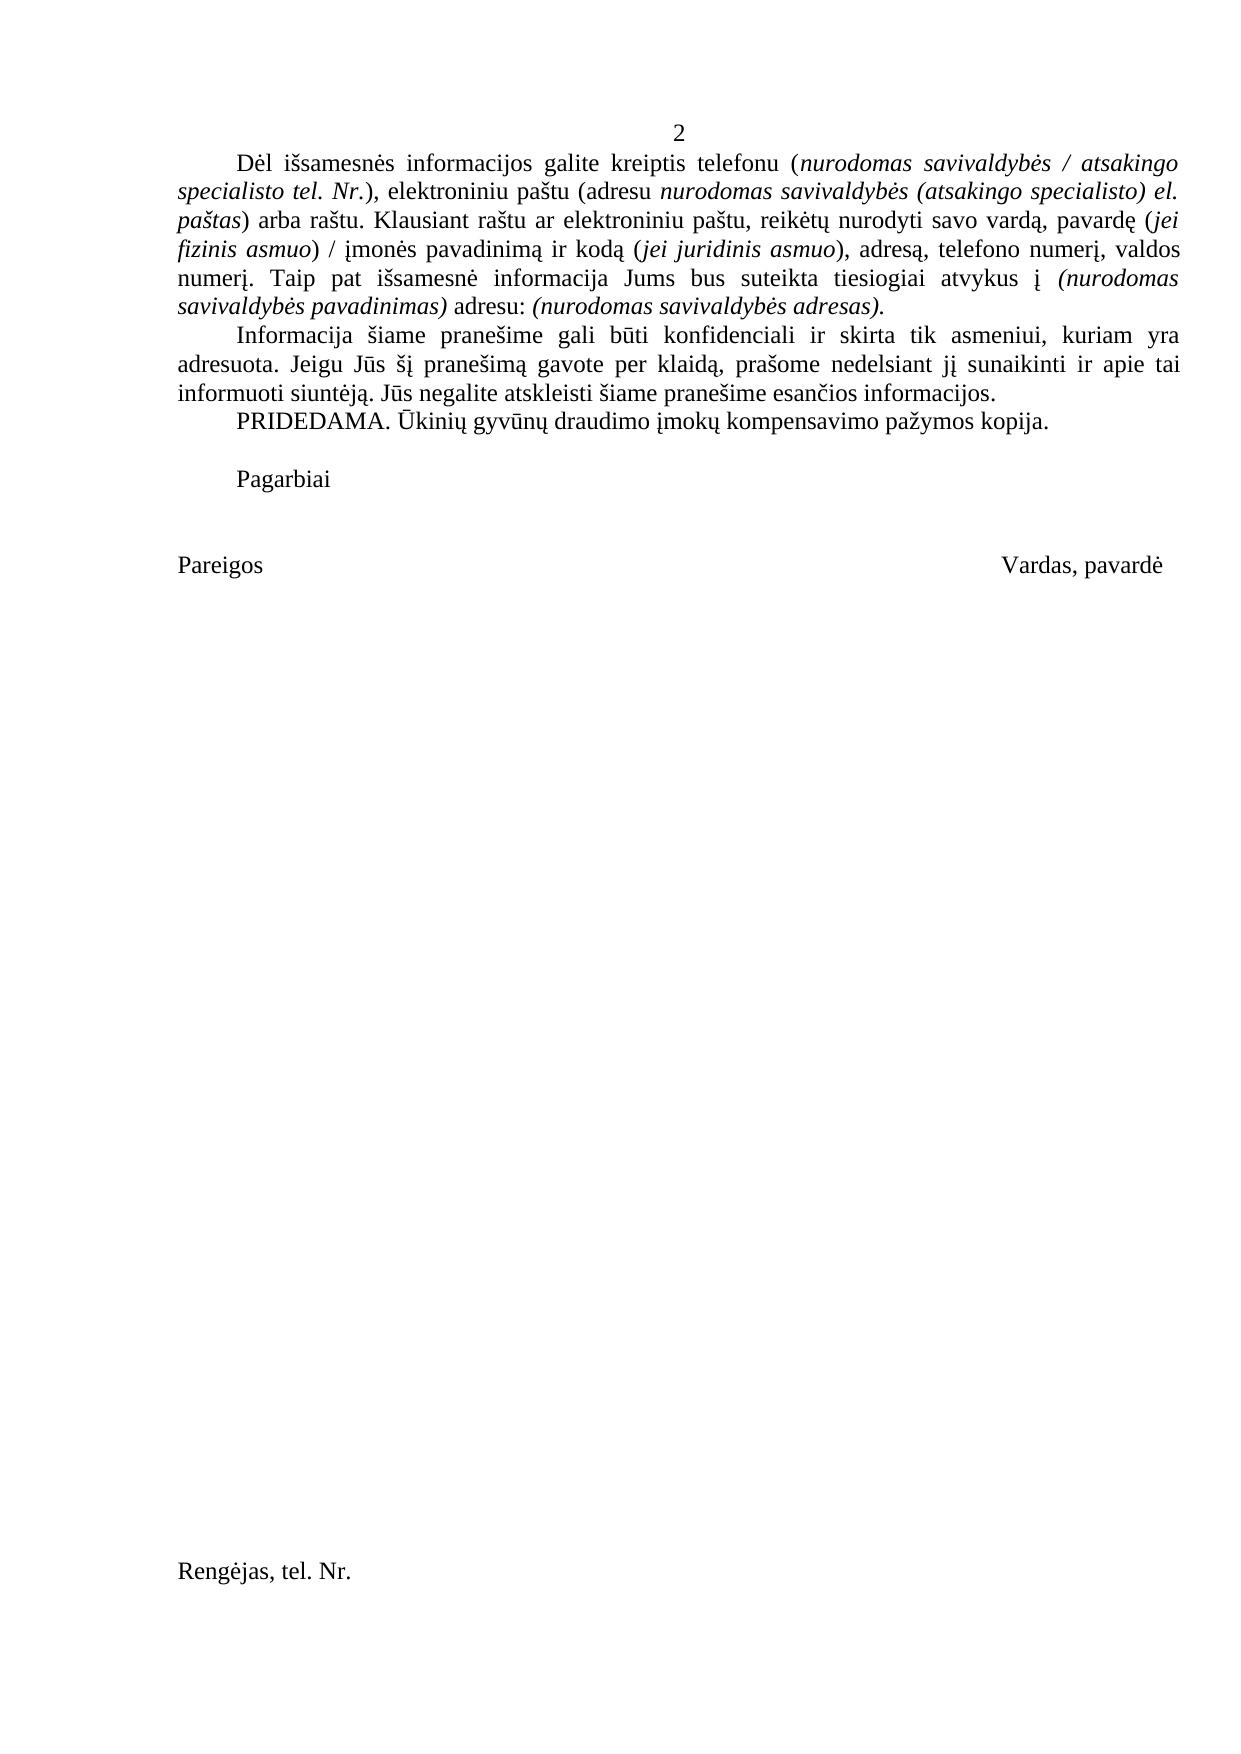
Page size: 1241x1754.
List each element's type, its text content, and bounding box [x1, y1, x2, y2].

text Pagarbiai [177, 464, 1181, 493]
text PRIDEDAMA. Ūkinių gyvūnų draudimo įmokų kompensavimo pažymos kopija. [177, 406, 1181, 435]
text Dėl išsamesnės informacijos galite kreiptis telefonu (nurodomas savivaldybės / atsakingo specialisto tel. Nr.), elektroniniu paštu (adresu nurodomas savivaldybės (atsakingo specialisto) el. paštas) arba raštu. Klausiant raštu ar elektroniniu paštu, reikėtų nurodyti savo vardą, pavardę (jei fizinis asmuo) / įmonės pavadinimą ir kodą (jei juridinis asmuo), adresą, telefono numerį, valdos numerį. Taip pat išsamesnė informacija Jums bus suteikta tiesiogiai atvykus į (nurodomas savivaldybės pavadinimas) adresu: (nurodomas savivaldybės adresas). [177, 148, 1181, 320]
text Rengėjas, tel. Nr. [177, 1556, 1181, 1585]
text Informacija šiame pranešime gali būti konfidenciali ir skirta tik asmeniui, kuriam yra adresuota. Jeigu Jūs šį pranešimą gavote per klaidą, prašome nedelsiant jį sunaikinti ir apie tai informuoti siuntėją. Jūs negalite atskleisti šiame pranešime esančios informacijos. [177, 320, 1181, 406]
text Pareigos Vardas, pavardė [177, 550, 1181, 579]
